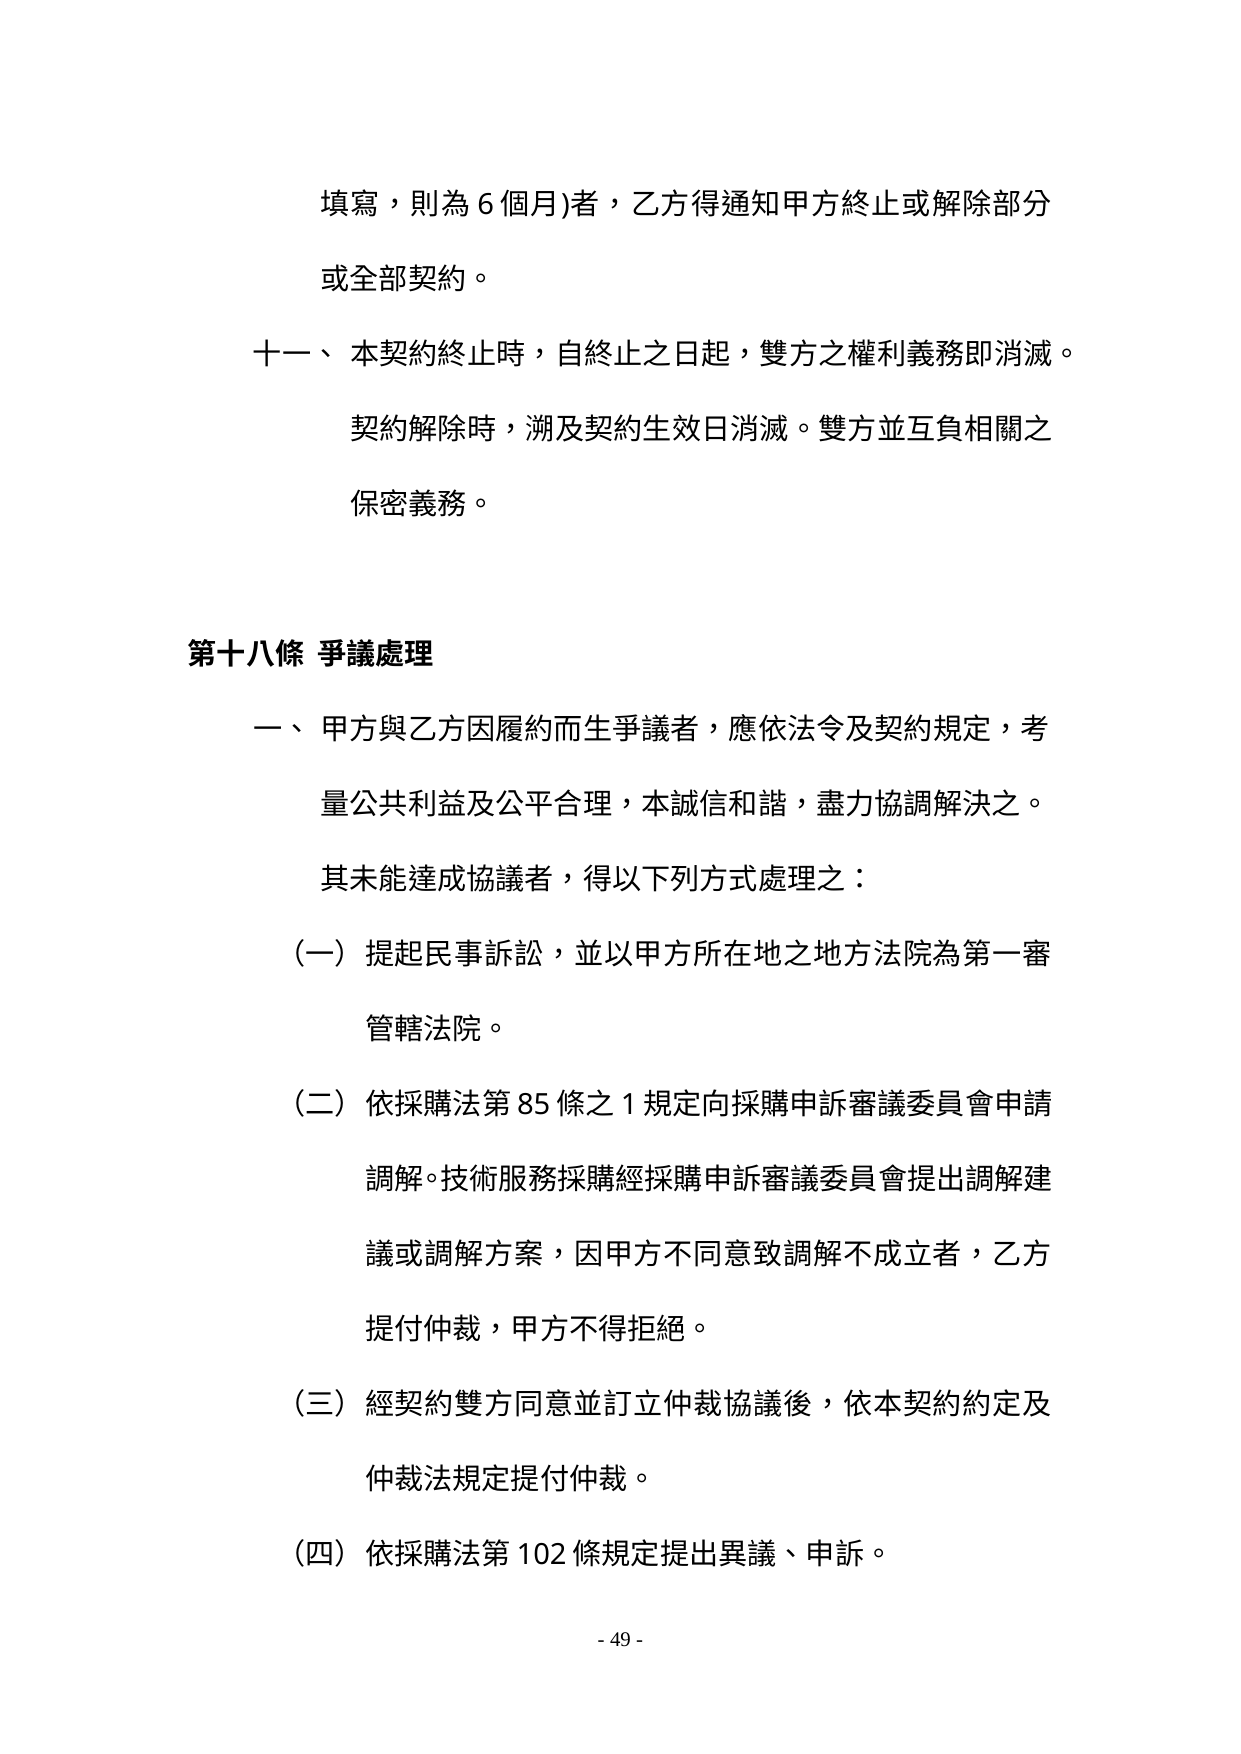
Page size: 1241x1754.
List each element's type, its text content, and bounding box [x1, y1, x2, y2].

list 填寫，則為6個月)者，乙方得通知甲方終止或解除部分或全部契約。 [253, 164, 1053, 314]
list 經契約雙方同意並訂立仲裁協議後，依本契約約定及仲裁法規定提付仲裁。 [276, 1364, 1053, 1514]
list 依採購法第85條之1規定向採購申訴審議委員會申請調解。技術服務採購經採購申訴審議委員會提出調解建議或調解方案，因甲方不同意致調解不成立者，乙方提付仲裁，甲方不得拒絕。 [276, 1064, 1053, 1364]
list 提起民事訴訟，並以甲方所在地之地方法院為第一審管轄法院。 [276, 914, 1053, 1064]
list 本契約終止時，自終止之日起，雙方之權利義務即消滅。契約解除時，溯及契約生效日消滅。雙方並互負相關之保密義務。 [253, 314, 1053, 539]
text 第十八條 爭議處理 [187, 614, 1053, 689]
list 依採購法第102條規定提出異議、申訴。 [276, 1514, 1053, 1589]
list 甲方與乙方因履約而生爭議者，應依法令及契約規定，考量公共利益及公平合理，本誠信和諧，盡力協調解決之。其未能達成協議者，得以下列方式處理之： [253, 689, 1053, 914]
